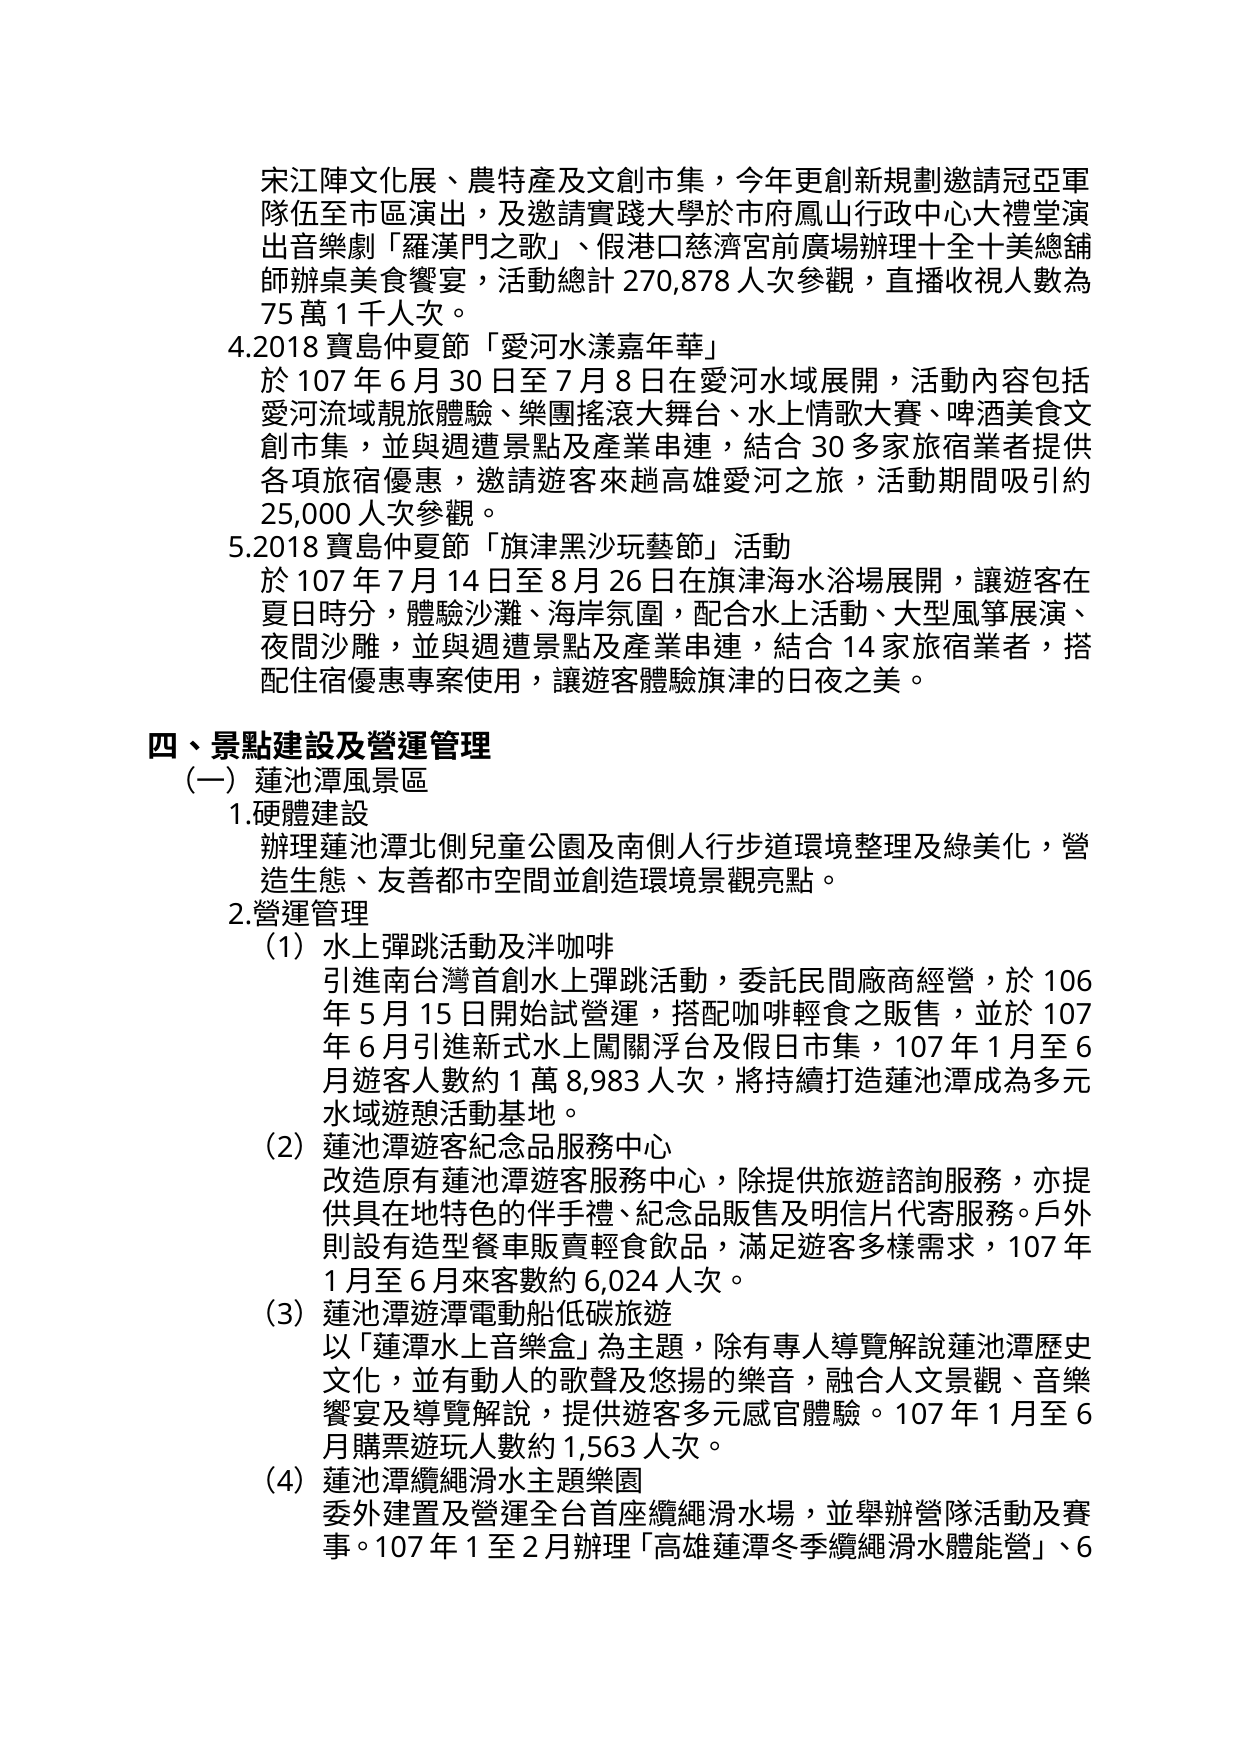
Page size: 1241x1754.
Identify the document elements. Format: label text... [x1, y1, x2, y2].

text （一）蓮池潭風景區 [148, 764, 1092, 798]
text 改造原有蓮池潭遊客服務中心，除提供旅遊諮詢服務，亦提供具在地特色的伴手禮、紀念品販售及明信片代寄服務。戶外則設有造型餐車販賣輕食飲品，滿足遊客多樣需求，107年1月至6月來客數約6,024人次。 [323, 1164, 1092, 1298]
text 辦理蓮池潭北側兒童公園及南側人行步道環境整理及綠美化，營造生態、友善都市空間並創造環境景觀亮點。 [260, 831, 1092, 898]
text 1.硬體建設 [228, 798, 1092, 831]
text （3）蓮池潭遊潭電動船低碳旅遊 [247, 1298, 1092, 1331]
text 委外建置及營運全台首座纜繩滑水場，並舉辦營隊活動及賽事。107年1至2月辦理「高雄蓮潭冬季纜繩滑水體能營」、6 [323, 1498, 1092, 1564]
text 4.2018寶島仲夏節「愛河水漾嘉年華」 [228, 331, 1092, 364]
text 5.2018寶島仲夏節「旗津黑沙玩藝節」活動 [228, 531, 1092, 564]
text 活動內容包含開幕、羅漢門迎佛祖遶境、創意宋江陣頭大賽初決賽、宋江陣文化展、農特產及文創市集，今年更創新規劃邀請冠亞軍隊伍至市區演出，及邀請實踐大學於市府鳳山行政中心大禮堂演出音樂劇「羅漢門之歌」、假港口慈濟宮前廣場辦理十全十美總舖師辦桌美食饗宴，活動總計270,878人次參觀，直播收視人數為75萬1千人次。 [260, 164, 1092, 331]
text （1）水上彈跳活動及泮咖啡 [247, 931, 1092, 964]
text （2）蓮池潭遊客紀念品服務中心 [247, 1131, 1092, 1164]
text 於107年7月14日至8月26日在旗津海水浴場展開，讓遊客在夏日時分，體驗沙灘、海岸氛圍，配合水上活動、大型風箏展演、夜間沙雕，並與週遭景點及產業串連，結合14家旅宿業者，搭配住宿優惠專案使用，讓遊客體驗旗津的日夜之美。 [260, 564, 1092, 698]
text 於107年6月30日至7月8日在愛河水域展開，活動內容包括愛河流域靚旅體驗、樂團搖滾大舞台、水上情歌大賽、啤酒美食文創市集，並與週遭景點及產業串連，結合30多家旅宿業者提供各項旅宿優惠，邀請遊客來趟高雄愛河之旅，活動期間吸引約25,000人次參觀。 [260, 364, 1092, 531]
text 四、景點建設及營運管理 [148, 731, 1092, 764]
text 2.營運管理 [228, 898, 1092, 931]
text 以「蓮潭水上音樂盒」為主題，除有專人導覽解說蓮池潭歷史文化，並有動人的歌聲及悠揚的樂音，融合人文景觀、音樂饗宴及導覽解說，提供遊客多元感官體驗。107年1月至6月購票遊玩人數約1,563人次。 [323, 1331, 1092, 1464]
text （4）蓮池潭纜繩滑水主題樂園 [247, 1464, 1092, 1498]
text 引進南台灣首創水上彈跳活動，委託民間廠商經營，於106年5月15日開始試營運，搭配咖啡輕食之販售，並於107年6月引進新式水上闖關浮台及假日市集，107年1月至6月遊客人數約1萬8,983人次，將持續打造蓮池潭成為多元水域遊憩活動基地。 [323, 964, 1092, 1131]
